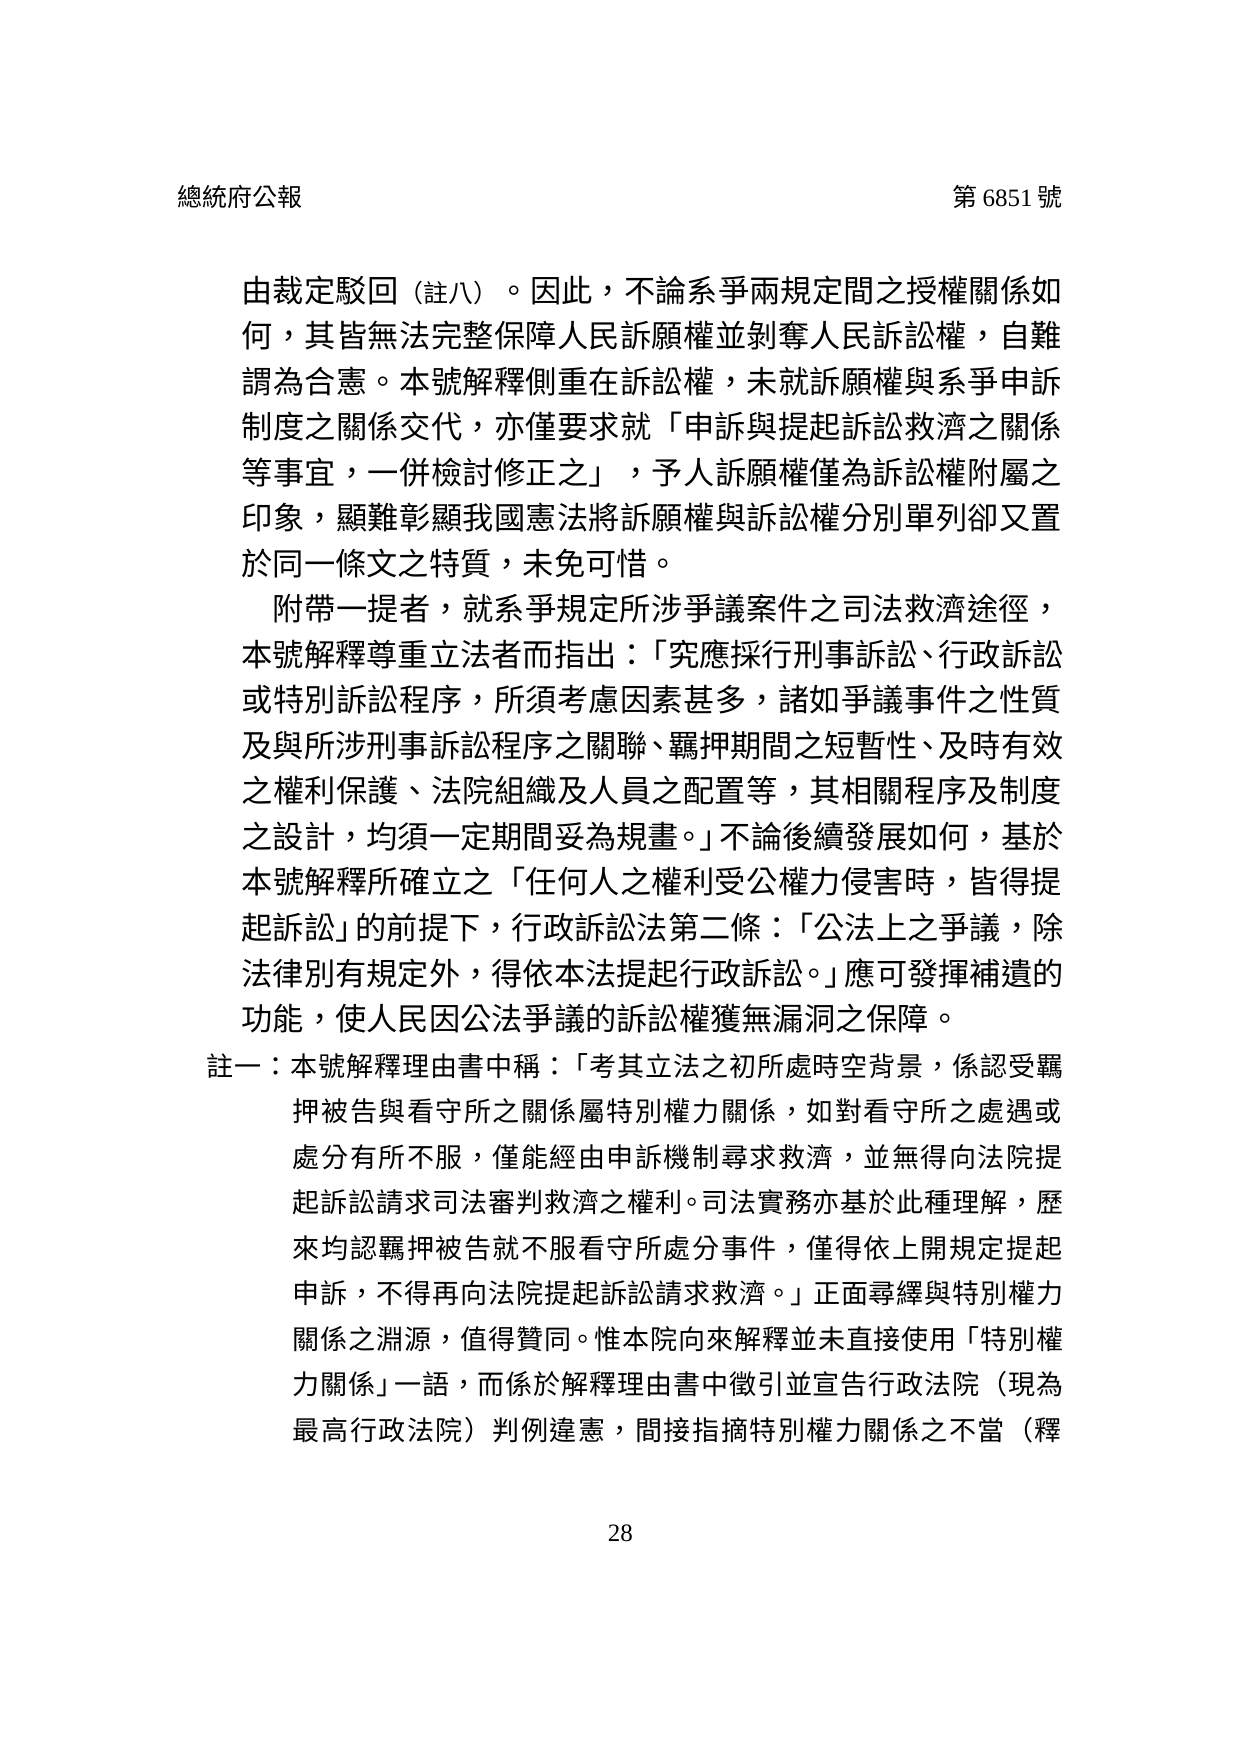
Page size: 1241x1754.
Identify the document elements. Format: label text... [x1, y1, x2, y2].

text 註一：本號解釋理由書中稱：「考其立法之初所處時空背景，係認受羈押被告與看守所之關係屬特別權力關係，如對看守所之處遇或處分有所不服，僅能經由申訴機制尋求救濟，並無得向法院提起訴訟請求司法審判救濟之權利。司法實務亦基於此種理解，歷來均認羈押被告就不服看守所處分事件，僅得依上開規定提起申訴，不得再向法院提起訴訟請求救濟。」正面尋繹與特別權力關係之淵源，值得贊同。惟本院向來解釋並未直接使用「特別權力關係」一語，而係於解釋理由書中徵引並宣告行政法院（現為最高行政法院）判例違憲，間接指摘特別權力關係之不當（釋 [206, 1040, 1063, 1449]
text 附帶一提者，就系爭規定所涉爭議案件之司法救濟途徑，本號解釋尊重立法者而指出：「究應採行刑事訴訟、行政訴訟或特別訴訟程序，所須考慮因素甚多，諸如爭議事件之性質及與所涉刑事訴訟程序之關聯、羈押期間之短暫性、及時有效之權利保護、法院組織及人員之配置等，其相關程序及制度之設計，均須一定期間妥為規畫。」不論後續發展如何，基於本號解釋所確立之「任何人之權利受公權力侵害時，皆得提起訴訟」的前提下，行政訴訟法第二條：「公法上之爭議，除法律別有規定外，得依本法提起行政訴訟。」應可發揮補遺的功能，使人民因公法爭議的訴訟權獲無漏洞之保障。 [241, 584, 1063, 1040]
text 本號解釋認為不服看守所之處遇、處分或措施之申訴制度，「屬機關內部自我審查糾正之途徑，與得向法院請求救濟之訴訟審判並不相當，自不得完全取代向法院請求救濟之訴訟制度。」應值贊同。系爭申訴制度並未如其他法律所規定之申訴等制度，先就事件性質分門別類，再兼顧內部控制與外部監督而為規範（註七）。而是不分事件性質，得申訴於法官、檢察官或視察人員，或向看守所申訴而一律由其監督機關享「最後決定權」，縱該看守所處遇或處分之行為具有「行政處分」性質且侵害憲法所保障之權利者亦不得提起訴願。質言之，系爭申訴既非訴願之先行程序，對之不服自不得提起訴願，且除法律另有特別規定外（刑事訴訟法第一百零五條第三項及第四項、四百零四條、第四百十六條參照），並未設法院救濟機制，縱然提起行政訴訟，行政法院亦以起訴不合法等理由裁定駁回（註八）。因此，不論系爭兩規定間之授權關係如何，其皆無法完整保障人民訴願權並剝奪人民訴訟權，自難謂為合憲。本號解釋側重在訴訟權，未就訴願權與系爭申訴制度之關係交代，亦僅要求就「申訴與提起訴訟救濟之關係等事宜，一併檢討修正之」，予人訴願權僅為訴訟權附屬之印象，顯難彰顯我國憲法將訴願權與訴訟權分別單列卻又置於同一條文之特質，未免可惜。 [241, 266, 1063, 584]
